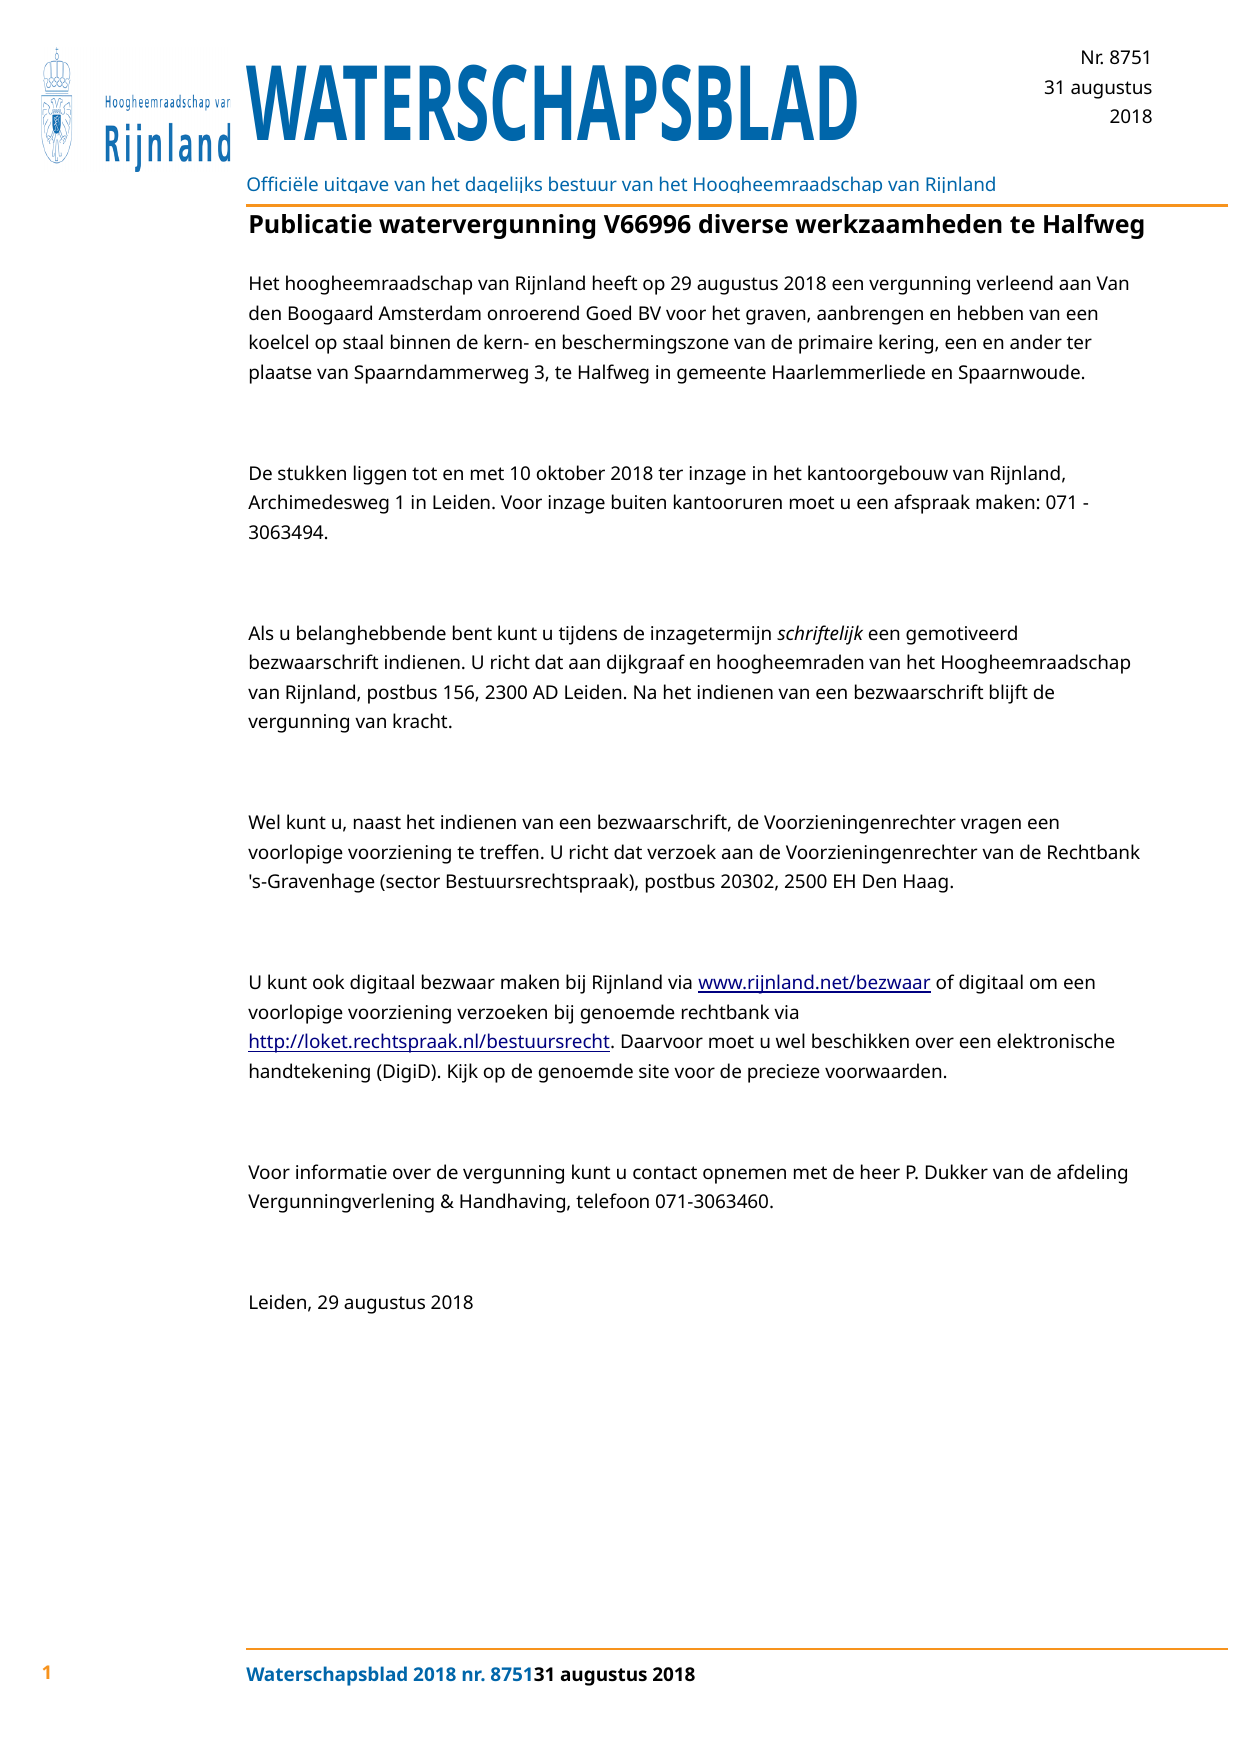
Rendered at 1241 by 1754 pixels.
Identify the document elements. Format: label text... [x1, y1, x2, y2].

text Als u belanghebbende bent kunt u tijdens de inzagetermijn schriftelijk een gemotiveerd bezwaarschrift indienen. U richt dat aan dijkgraaf en hoogheemraden van het Hoogheemraadschap van Rijnland, postbus 156, 2300 AD Leiden. Na het indienen van een bezwaarschrift blijft de vergunning van kracht. [248, 620, 1152, 734]
text Het hoogheemraadschap van Rijnland heeft op 29 augustus 2018 een vergunning verleend aan Van den Boogaard Amsterdam onroerend Goed BV voor het graven, aanbrengen en hebben van een koelcel op staal binnen de kern- en beschermingszone van de primaire kering, een en ander ter plaatse van Spaarndammerweg 3, te Halfweg in gemeente Haarlemmerliede en Spaarnwoude. [248, 270, 1152, 385]
picture [41, 47, 231, 172]
text Publicatie watervergunning V66996 diverse werkzaamheden te Halfweg [248, 207, 1152, 241]
text Leiden, 29 augustus 2018 [248, 1289, 1152, 1315]
text De stukken liggen tot en met 10 oktober 2018 ter inzage in het kantoorgebouw van Rijnland, Archimedesweg 1 in Leiden. Voor inzage buiten kantooruren moet u een afspraak maken: 071 - 3063494. [248, 460, 1152, 545]
text Voor informatie over de vergunning kunt u contact opnemen met de heer P. Dukker van de afdeling Vergunningverlening & Handhaving, telefoon 071-3063460. [248, 1159, 1152, 1214]
text Wel kunt u, naast het indienen van een bezwaarschrift, de Voorzieningenrechter vragen een voorlopige voorziening te treffen. U richt dat verzoek aan de Voorzieningenrechter van de Rechtbank 's-Gravenhage (sector Bestuursrechtspraak), postbus 20302, 2500 EH Den Haag. [248, 809, 1152, 894]
text U kunt ook digitaal bezwaar maken bij Rijnland via www.rijnland.net/bezwaar of digitaal om een voorlopige voorziening verzoeken bij genoemde rechtbank via http://loket.rechtspraak.nl/bestuursrecht. Daarvoor moet u wel beschikken over een elektronische handtekening (DigiD). Kijk op de genoemde site voor de precieze voorwaarden. [248, 969, 1152, 1084]
